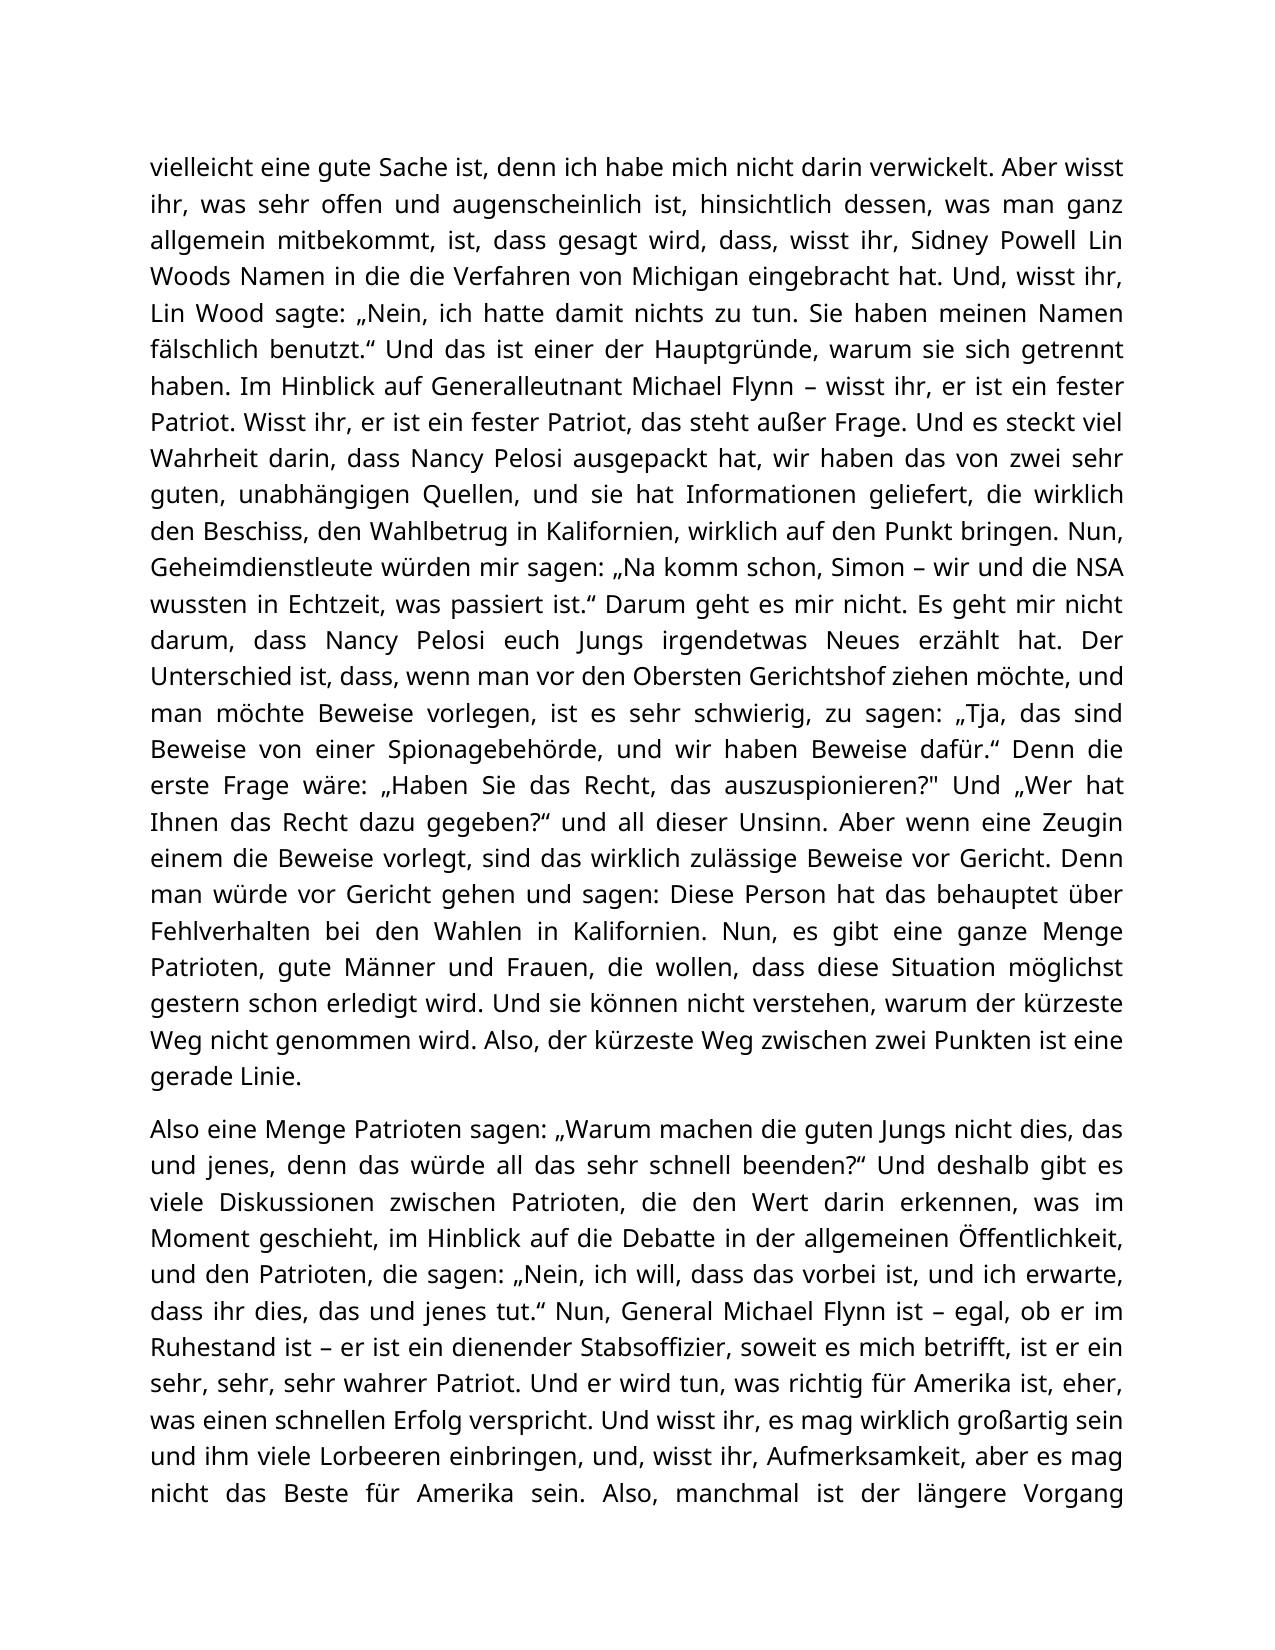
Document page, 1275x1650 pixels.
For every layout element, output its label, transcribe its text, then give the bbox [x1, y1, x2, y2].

text Also eine Menge Patrioten sagen: „Warum machen die guten Jungs nicht dies, das und jenes, denn das würde all das sehr schnell beenden?“ Und deshalb gibt es viele Diskussionen zwischen Patrioten, die den Wert darin erkennen, was im Moment geschieht, im Hinblick auf die Debatte in der allgemeinen Öffentlichkeit, und den Patrioten, die sagen: „Nein, ich will, dass das vorbei ist, und ich erwarte, dass ihr dies, das und jenes tut.“ Nun, General Michael Flynn ist – egal, ob er im Ruhestand ist – er ist ein dienender Stabsoffizier, soweit es mich betrifft, ist er ein sehr, sehr, sehr wahrer Patriot. Und er wird tun, was richtig für Amerika ist, eher, was einen schnellen Erfolg verspricht. Und wisst ihr, es mag wirklich großartig sein und ihm viele Lorbeeren einbringen, und, wisst ihr, Aufmerksamkeit, aber es mag nicht das Beste für Amerika sein. Also, manchmal ist der längere Vorgang [150, 1112, 1125, 1509]
text vielleicht eine gute Sache ist, denn ich habe mich nicht darin verwickelt. Aber wisst ihr, was sehr offen und augenscheinlich ist, hinsichtlich dessen, was man ganz allgemein mitbekommt, ist, dass gesagt wird, dass, wisst ihr, Sidney Powell Lin Woods Namen in die die Verfahren von Michigan eingebracht hat. Und, wisst ihr, Lin Wood sagte: „Nein, ich hatte damit nichts zu tun. Sie haben meinen Namen fälschlich benutzt.“ Und das ist einer der Hauptgründe, warum sie sich getrennt haben. Im Hinblick auf Generalleutnant Michael Flynn – wisst ihr, er ist ein fester Patriot. Wisst ihr, er ist ein fester Patriot, das steht außer Frage. Und es steckt viel Wahrheit darin, dass Nancy Pelosi ausgepackt hat, wir haben das von zwei sehr guten, unabhängigen Quellen, und sie hat Informationen geliefert, die wirklich den Beschiss, den Wahlbetrug in Kalifornien, wirklich auf den Punkt bringen. Nun, Geheimdienstleute würden mir sagen: „Na komm schon, Simon – wir und die NSA wussten in Echtzeit, was passiert ist.“ Darum geht es mir nicht. Es geht mir nicht darum, dass Nancy Pelosi euch Jungs irgendetwas Neues erzählt hat. Der Unterschied ist, dass, wenn man vor den Obersten Gerichtshof ziehen möchte, und man möchte Beweise vorlegen, ist es sehr schwierig, zu sagen: „Tja, das sind Beweise von einer Spionagebehörde, und wir haben Beweise dafür.“ Denn die erste Frage wäre: „Haben Sie das Recht, das auszuspionieren?" Und „Wer hat Ihnen das Recht dazu gegeben?“ und all dieser Unsinn. Aber wenn eine Zeugin einem die Beweise vorlegt, sind das wirklich zulässige Beweise vor Gericht. Denn man würde vor Gericht gehen und sagen: Diese Person hat das behauptet über Fehlverhalten bei den Wahlen in Kalifornien. Nun, es gibt eine ganze Menge Patrioten, gute Männer und Frauen, die wollen, dass diese Situation möglichst gestern schon erledigt wird. Und sie können nicht verstehen, warum der kürzeste Weg nicht genommen wird. Also, der kürzeste Weg zwischen zwei Punkten ist eine gerade Linie. [150, 150, 1125, 1093]
